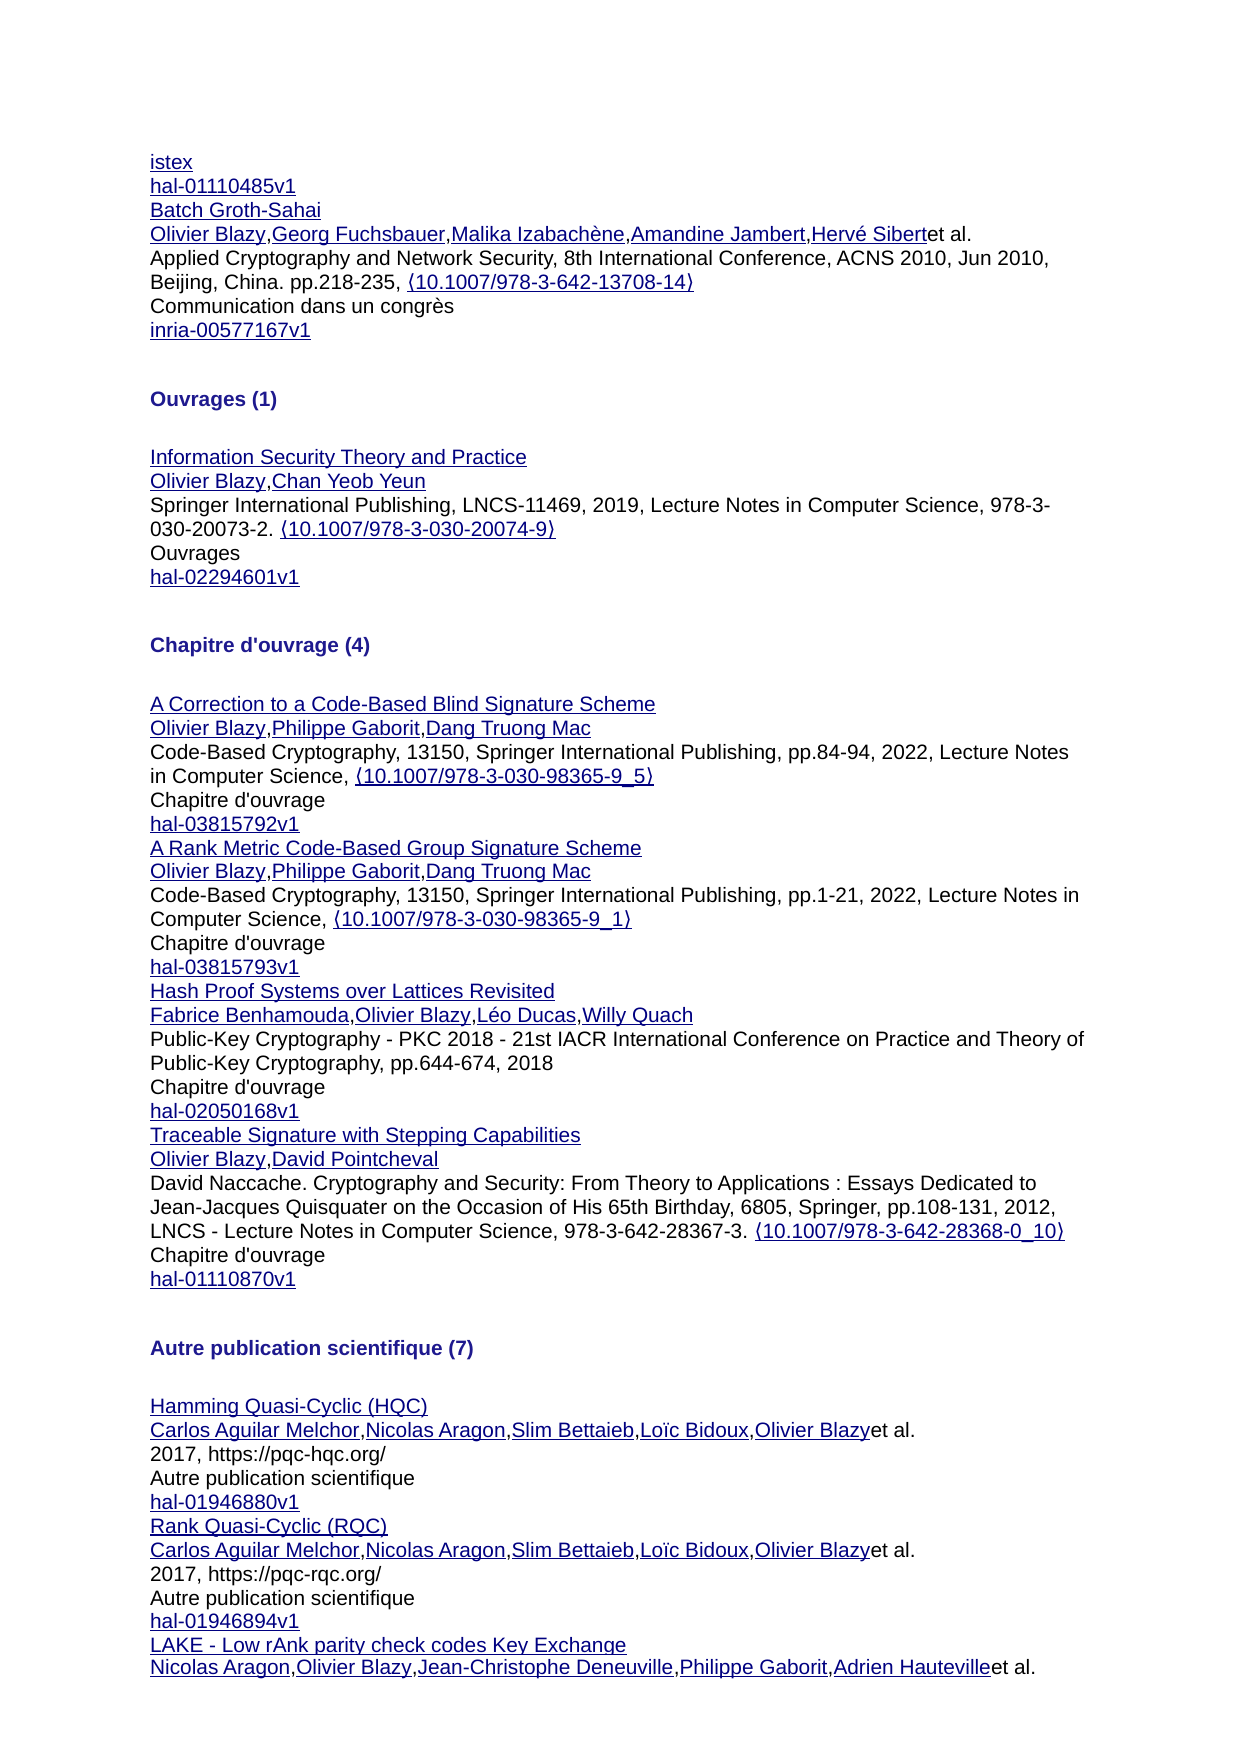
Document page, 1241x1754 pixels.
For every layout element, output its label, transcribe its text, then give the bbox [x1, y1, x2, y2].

subtitle Ouvrages (1) [150, 386, 1090, 410]
table_header Hamming Quasi-Cyclic (HQC) Carlos Aguilar Melchor,Nicolas Aragon,Slim Bettaieb,Loïc Bidoux,Olivier Blazyet al. 2017, https://pqc-hqc.org/ Autre publication scientifique hal-01946880v1 [150, 1394, 1090, 1513]
table_cell A Rank Metric Code-Based Group Signature Scheme Olivier Blazy,Philippe Gaborit,Dang Truong Mac Code-Based Cryptography, 13150, Springer International Publishing, pp.1-21, 2022, Lecture Notes in Computer Science, ⟨10.1007/978-3-030-98365-9_1⟩ Chapitre d'ouvrage hal-03815793v1 [150, 835, 1090, 979]
table_cell Rank Quasi-Cyclic (RQC) Carlos Aguilar Melchor,Nicolas Aragon,Slim Bettaieb,Loïc Bidoux,Olivier Blazyet al. 2017, https://pqc-rqc.org/ Autre publication scientifique hal-01946894v1 [150, 1514, 1090, 1633]
table_cell istex hal-01110485v1 [150, 150, 1090, 198]
table_header A Correction to a Code-Based Blind Signature Scheme Olivier Blazy,Philippe Gaborit,Dang Truong Mac Code-Based Cryptography, 13150, Springer International Publishing, pp.84-94, 2022, Lecture Notes in Computer Science, ⟨10.1007/978-3-030-98365-9_5⟩ Chapitre d'ouvrage hal-03815792v1 [150, 692, 1090, 835]
table_cell Hash Proof Systems over Lattices Revisited Fabrice Benhamouda,Olivier Blazy,Léo Ducas,Willy Quach Public-Key Cryptography - PKC 2018 - 21st IACR International Conference on Practice and Theory of Public-Key Cryptography, pp.644-674, 2018 Chapitre d'ouvrage hal-02050168v1 [150, 979, 1090, 1123]
table_cell Batch Groth-Sahai Olivier Blazy,Georg Fuchsbauer,Malika Izabachène,Amandine Jambert,Hervé Sibertet al. Applied Cryptography and Network Security, 8th International Conference, ACNS 2010, Jun 2010, Beijing, China. pp.218-235, ⟨10.1007/978-3-642-13708-14⟩ Communication dans un congrès inria-00577167v1 [150, 198, 1090, 342]
table_cell LAKE - Low rAnk parity check codes Key Exchange Nicolas Aragon,Olivier Blazy,Jean-Christophe Deneuville,Philippe Gaborit,Adrien Hautevilleet al. [150, 1633, 1090, 1679]
subtitle Chapitre d'ouvrage (4) [150, 633, 1090, 657]
subtitle Autre publication scientifique (7) [150, 1335, 1090, 1359]
table_cell Traceable Signature with Stepping Capabilities Olivier Blazy,David Pointcheval David Naccache. Cryptography and Security: From Theory to Applications : Essays Dedicated to Jean-Jacques Quisquater on the Occasion of His 65th Birthday, 6805, Springer, pp.108-131, 2012, LNCS - Lecture Notes in Computer Science, 978-3-642-28367-3. ⟨10.1007/978-3-642-28368-0_10⟩ Chapitre d'ouvrage hal-01110870v1 [150, 1123, 1090, 1291]
table_header Information Security Theory and Practice Olivier Blazy,Chan Yeob Yeun Springer International Publishing, LNCS-11469, 2019, Lecture Notes in Computer Science, 978-3-030-20073-2. ⟨10.1007/978-3-030-20074-9⟩ Ouvrages hal-02294601v1 [150, 445, 1090, 588]
